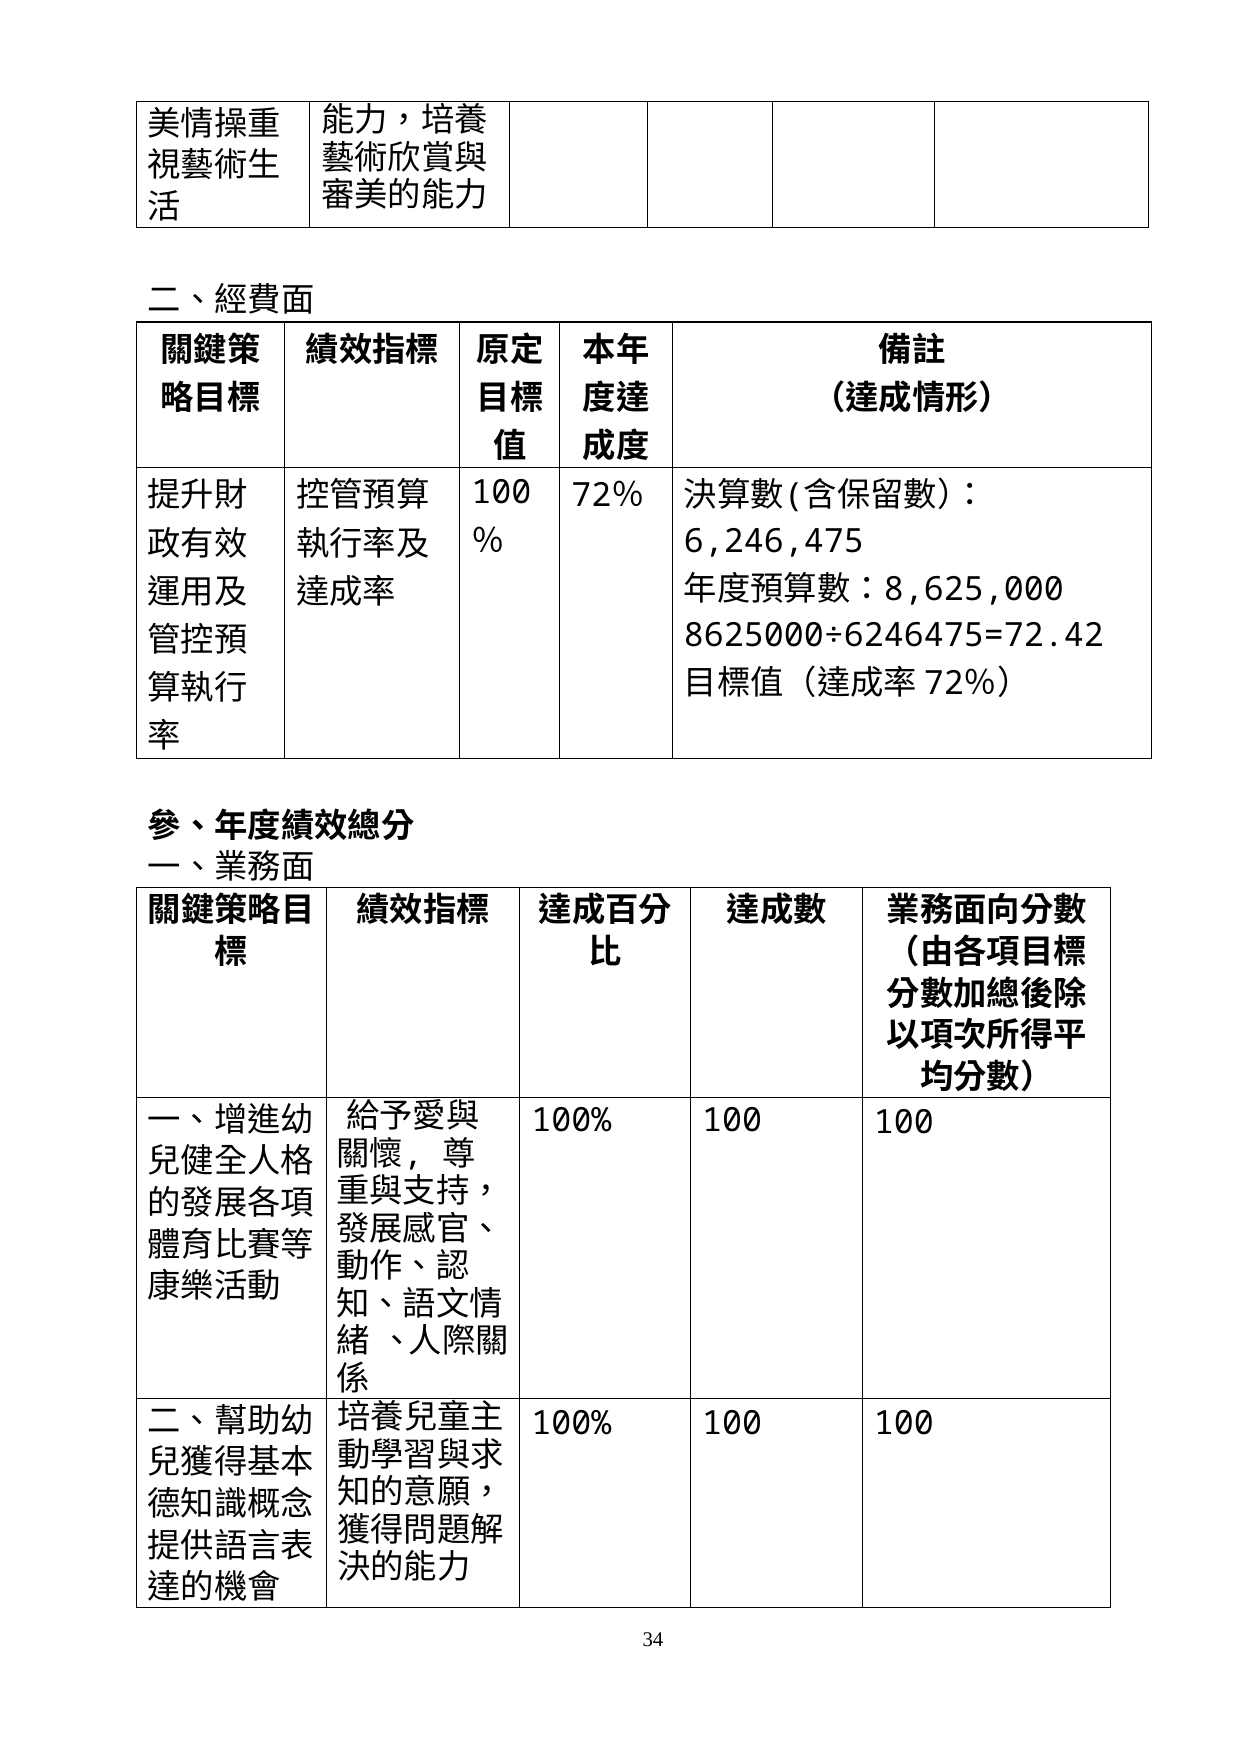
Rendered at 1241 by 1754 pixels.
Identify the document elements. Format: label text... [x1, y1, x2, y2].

table_cell 培養兒童主動學習與求知的意願，獲得問題解決的能力 [327, 1399, 519, 1607]
table_header 本年度達成度 [560, 323, 672, 467]
table_header 備註 （達成情形） [673, 323, 1151, 467]
table_header 達成數 [691, 888, 862, 1097]
table_header 關鍵策略目標 [137, 888, 326, 1097]
table_cell 100 [863, 1399, 1110, 1607]
table_cell 72％ [560, 468, 672, 757]
table_cell 100％ [460, 468, 559, 757]
table_header 達成百分比 [520, 888, 690, 1097]
table_cell 一、增進幼兒健全人格的發展各項體育比賽等康樂活動 [137, 1098, 326, 1398]
table_cell 二、幫助幼兒獲得基本德知識概念提供語言表達的機會 [137, 1399, 326, 1607]
text 一、業務面 [148, 846, 1157, 887]
table_cell 決算數(含保留數）：6,246,475 年度預算數：8,625,000 8625000÷6246475=72.42目標值（達成率72％） [673, 468, 1151, 757]
table_cell 100 [691, 1399, 862, 1607]
table_header 原定目標值 [460, 323, 559, 467]
table_cell 能力，培養藝術欣賞與審美的能力 [310, 102, 509, 227]
table_cell [510, 102, 647, 227]
text 參、年度績效總分 [148, 804, 1157, 846]
table_cell 100% [520, 1399, 690, 1607]
table_header 業務面向分數 （由各項目標分數加總後除以項次所得平均分數） [863, 888, 1110, 1097]
table_cell 給予愛與關懷, 尊重與支持，發展感官、動作、認 知、語文情緒 、人際關係 [327, 1098, 519, 1398]
table_header 績效指標 [285, 323, 459, 467]
table_header 績效指標 [327, 888, 519, 1097]
table_cell [935, 102, 1148, 227]
table_cell 控管預算執行率及達成率 [285, 468, 459, 757]
table_cell 100% [520, 1098, 690, 1398]
table_cell 100 [691, 1098, 862, 1398]
table_cell [648, 102, 772, 227]
table_cell 提升財政有效運用及管控預算執行率 [137, 468, 284, 757]
table_cell 100 [863, 1098, 1110, 1398]
table_header 關鍵策略目標 [137, 323, 284, 467]
table_cell [773, 102, 934, 227]
table_cell 美情操重視藝術生活 [137, 102, 309, 227]
text 二、經費面 [148, 273, 1157, 321]
